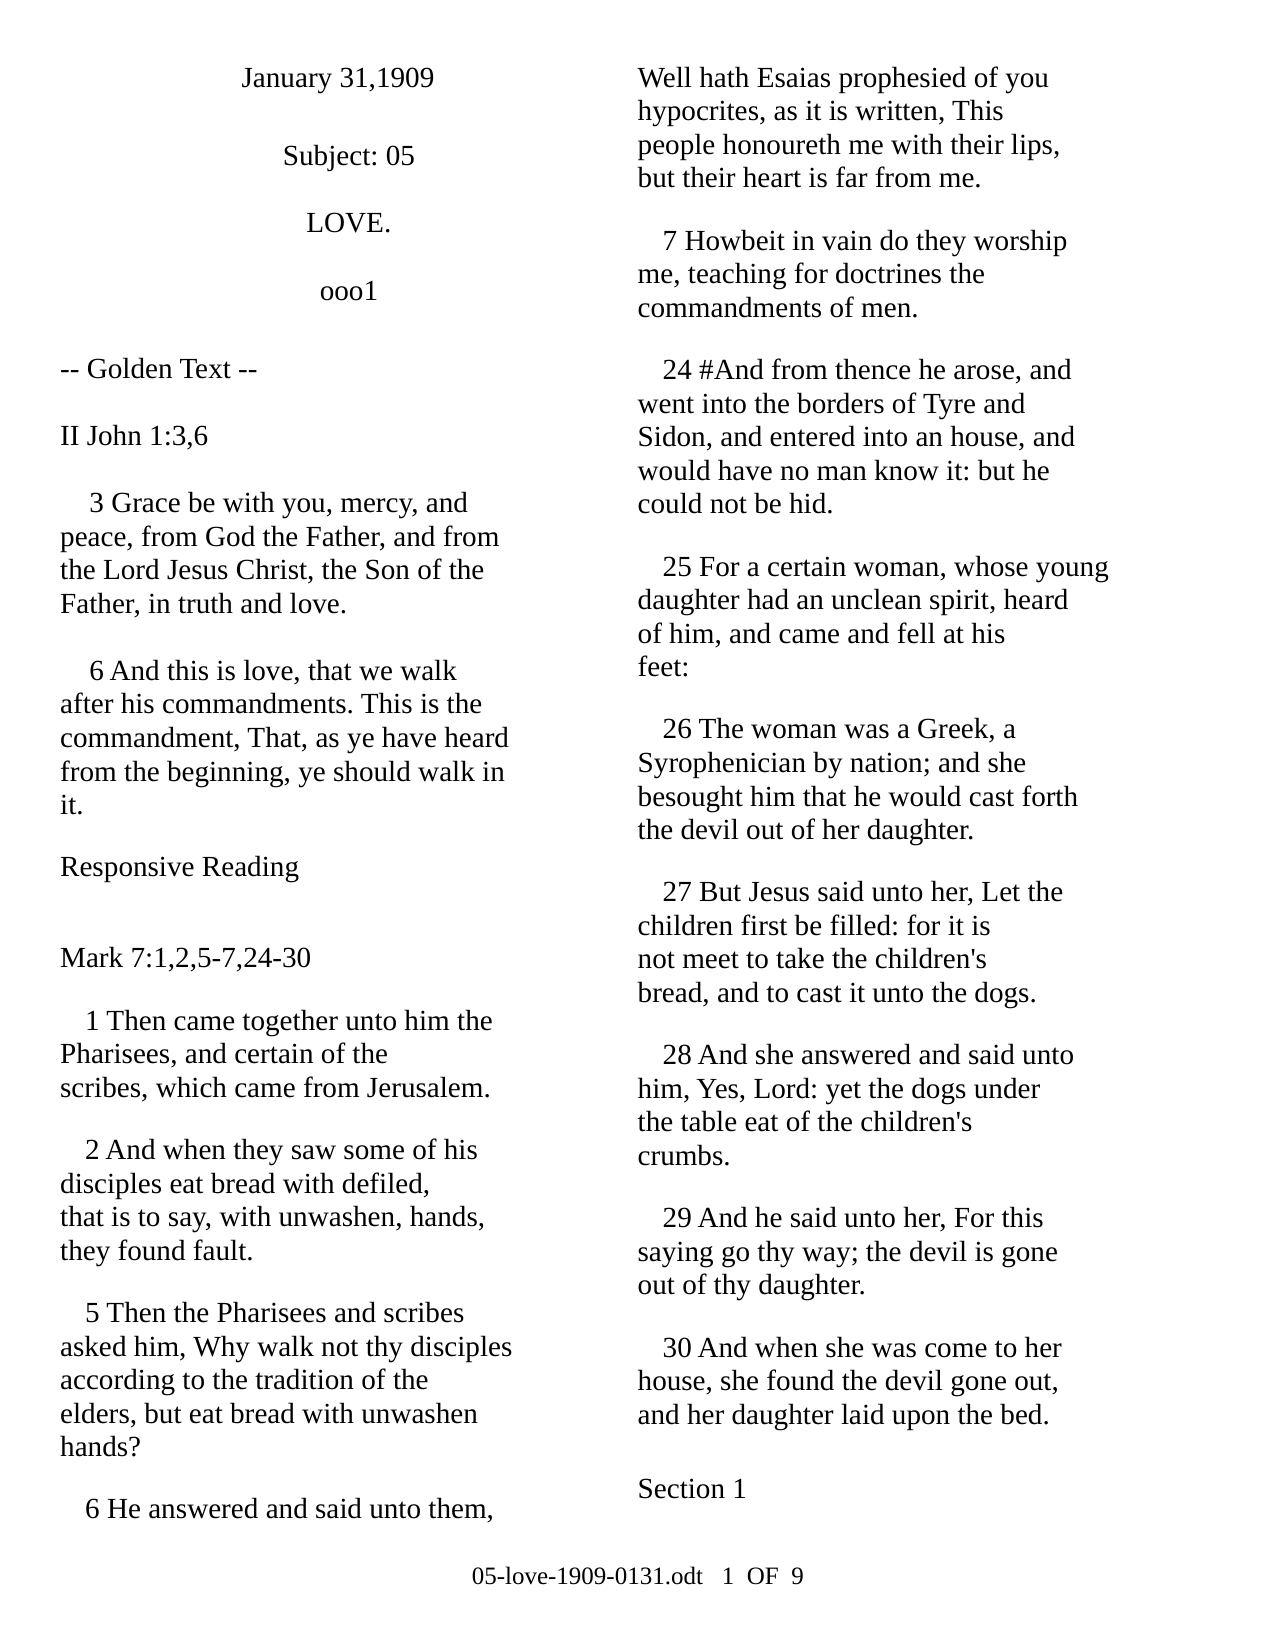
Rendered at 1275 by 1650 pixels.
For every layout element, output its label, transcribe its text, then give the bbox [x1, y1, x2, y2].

subtitle Subject: 05 LOVE. ooo1 [60, 138, 637, 306]
text January 31,1909 [60, 60, 637, 93]
text Mark 7:1,2,5-7,24-30 1 Then came together unto him the Pharisees, and certain of the scribes, which came from Jerusalem. 2 And when they saw some of his disciples eat bread with defiled, that is to say, with unwashen, hands, they found fault. 5 Then the Pharisees and scribes asked him, Why walk not thy disciples according to the tradition of the elders, but eat bread with unwashen hands? 6 He answered and said unto them, Well hath Esaias prophesied of you hypocrites, as it is written, This people honoureth me with their lips, but their heart is far from me. 7 Howbeit in vain do they worship me, teaching for doctrines the commandments of men. 24 #And from thence he arose, and went into the borders of Tyre and Sidon, and entered into an house, and would have no man know it: but he could not be hid. 25 For a certain woman, whose young daughter had an unclean spirit, heard of him, and came and fell at his feet: 26 The woman was a Greek, a Syrophenician by nation; and she besought him that he would cast forth the devil out of her daughter. 27 But Jesus said unto her, Let the children first be filled: for it is not meet to take the children's bread, and to cast it unto the dogs. 28 And she answered and said unto him, Yes, Lord: yet the dogs under the table eat of the children's crumbs. 29 And he said unto her, For this saying go thy way; the devil is gone out of thy daughter. 30 And when she was come to her house, she found the devil gone out, and her daughter laid upon the bed. [60, 60, 1215, 1525]
text -- Golden Text -- II John 1:3,6 3 Grace be with you, mercy, and peace, from God the Father, and from the Lord Jesus Christ, the Son of the Father, in truth and love. 6 And this is love, that we walk after his commandments. This is the commandment, That, as ye have heard from the beginning, ye should walk in it. [60, 351, 637, 821]
text Section 1 [637, 1472, 1215, 1505]
text Responsive Reading [60, 849, 637, 883]
